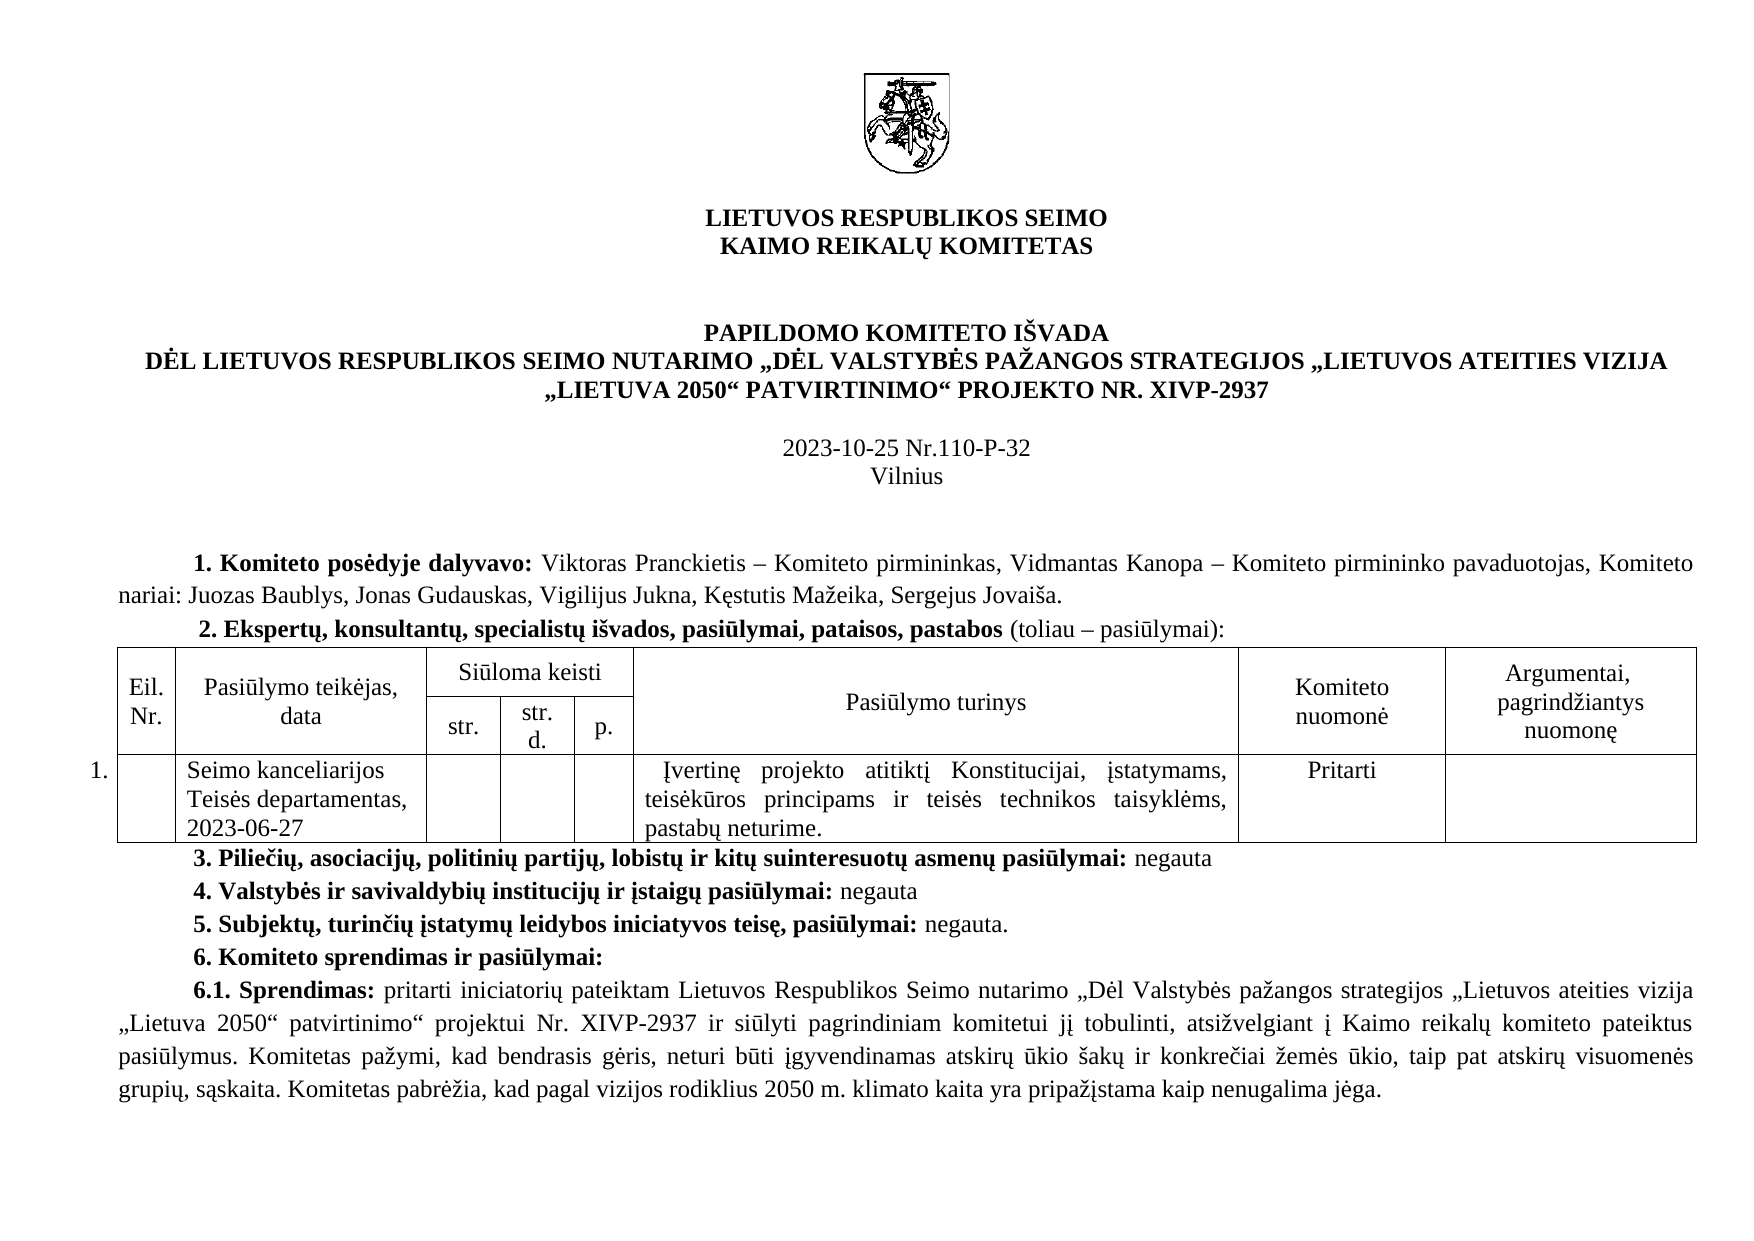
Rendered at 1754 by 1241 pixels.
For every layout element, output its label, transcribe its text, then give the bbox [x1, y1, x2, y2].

subtitle DĖL LIETUVOS RESPUBLIKOS SEIMO NUTARIMO „DĖL VALSTYBĖS PAŽANGOS STRATEGIJOS „LIETUVOS ATEITIES VIZIJA „LIETUVA 2050“ PATVIRTINIMO“ PROJEKTO Nr. XIVP-2937 [118, 346, 1695, 404]
table_header Argumentai, pagrindžiantys nuomonę [1446, 648, 1696, 754]
text LIETUVOS RESPUBLIKOS SEIMO [118, 203, 1695, 231]
table_cell [427, 755, 500, 842]
table_header Pasiūlymo turinys [634, 648, 1238, 754]
text 2. Ekspertų, konsultantų, specialistų išvados, pasiūlymai, pataisos, pastabos (toliau – pasiūlymai): [118, 614, 1695, 642]
text 2023-10-25 Nr.110-P-32 [118, 433, 1695, 461]
subtitle PAPILDOMO KOMITETO IŠVADA [118, 318, 1695, 346]
table_cell Seimo kanceliarijos Teisės departamentas, 2023-06-27 [176, 755, 426, 842]
text 6.1. Sprendimas: pritarti iniciatorių pateiktam Lietuvos Respublikos Seimo nutarimo „Dėl Valstybės pažangos strategijos „Lietuvos ateities vizija „Lietuva 2050“ patvirtinimo“ projektui Nr. XIVP-2937 ir siūlyti pagrindiniam komitetui jį tobulinti, atsižvelgiant į Kaimo reikalų komiteto pateiktus pasiūlymus. Komitetas pažymi, kad bendrasis gėris, neturi būti įgyvendinamas atskirų ūkio šakų ir konkrečiai žemės ūkio, taip pat atskirų visuomenės grupių, sąskaita. Komitetas pabrėžia, kad pagal vizijos rodiklius 2050 m. klimato kaita yra pripažįstama kaip nenugalima jėga. [118, 975, 1695, 1103]
table_header Eil. Nr. [118, 648, 175, 754]
text KAIMO REIKALŲ komitetas [118, 231, 1695, 260]
subtitle 1. Komiteto posėdyje dalyvavo: Viktoras Pranckietis – Komiteto pirmininkas, Vidmantas Kanopa – Komiteto pirmininko pavaduotojas, Komiteto nariai: Juozas Baublys, Jonas Gudauskas, Vigilijus Jukna, Kęstutis Mažeika, Sergejus Jovaiša. [118, 548, 1695, 609]
table_cell str. d. [501, 697, 574, 754]
subtitle 5. Subjektų, turinčių įstatymų leidybos iniciatyvos teisę, pasiūlymai: negauta. [118, 909, 1695, 937]
table_cell p. [575, 697, 633, 754]
text Vilnius [118, 461, 1695, 490]
table_cell [575, 755, 633, 842]
table_cell Pritarti [1239, 755, 1445, 842]
table_cell Įvertinę projekto atitiktį Konstitucijai, įstatymams, teisėkūros principams ir teisės technikos taisyklėms, pastabų neturime. [634, 755, 1238, 842]
table_cell [501, 755, 574, 842]
table_cell [118, 755, 175, 842]
text 6. Komiteto sprendimas ir pasiūlymai: [118, 942, 1695, 971]
table_cell str. [427, 697, 500, 754]
table_header Komiteto nuomonė [1239, 648, 1445, 754]
subtitle 3. Piliečių, asociacijų, politinių partijų, lobistų ir kitų suinteresuotų asmenų pasiūlymai: negauta [118, 843, 1695, 871]
table_cell [1446, 755, 1696, 842]
table_header Pasiūlymo teikėjas, data [176, 648, 426, 754]
table_header Siūloma keisti [427, 648, 633, 696]
subtitle 4. Valstybės ir savivaldybių institucijų ir įstaigų pasiūlymai: negauta [118, 876, 1695, 904]
